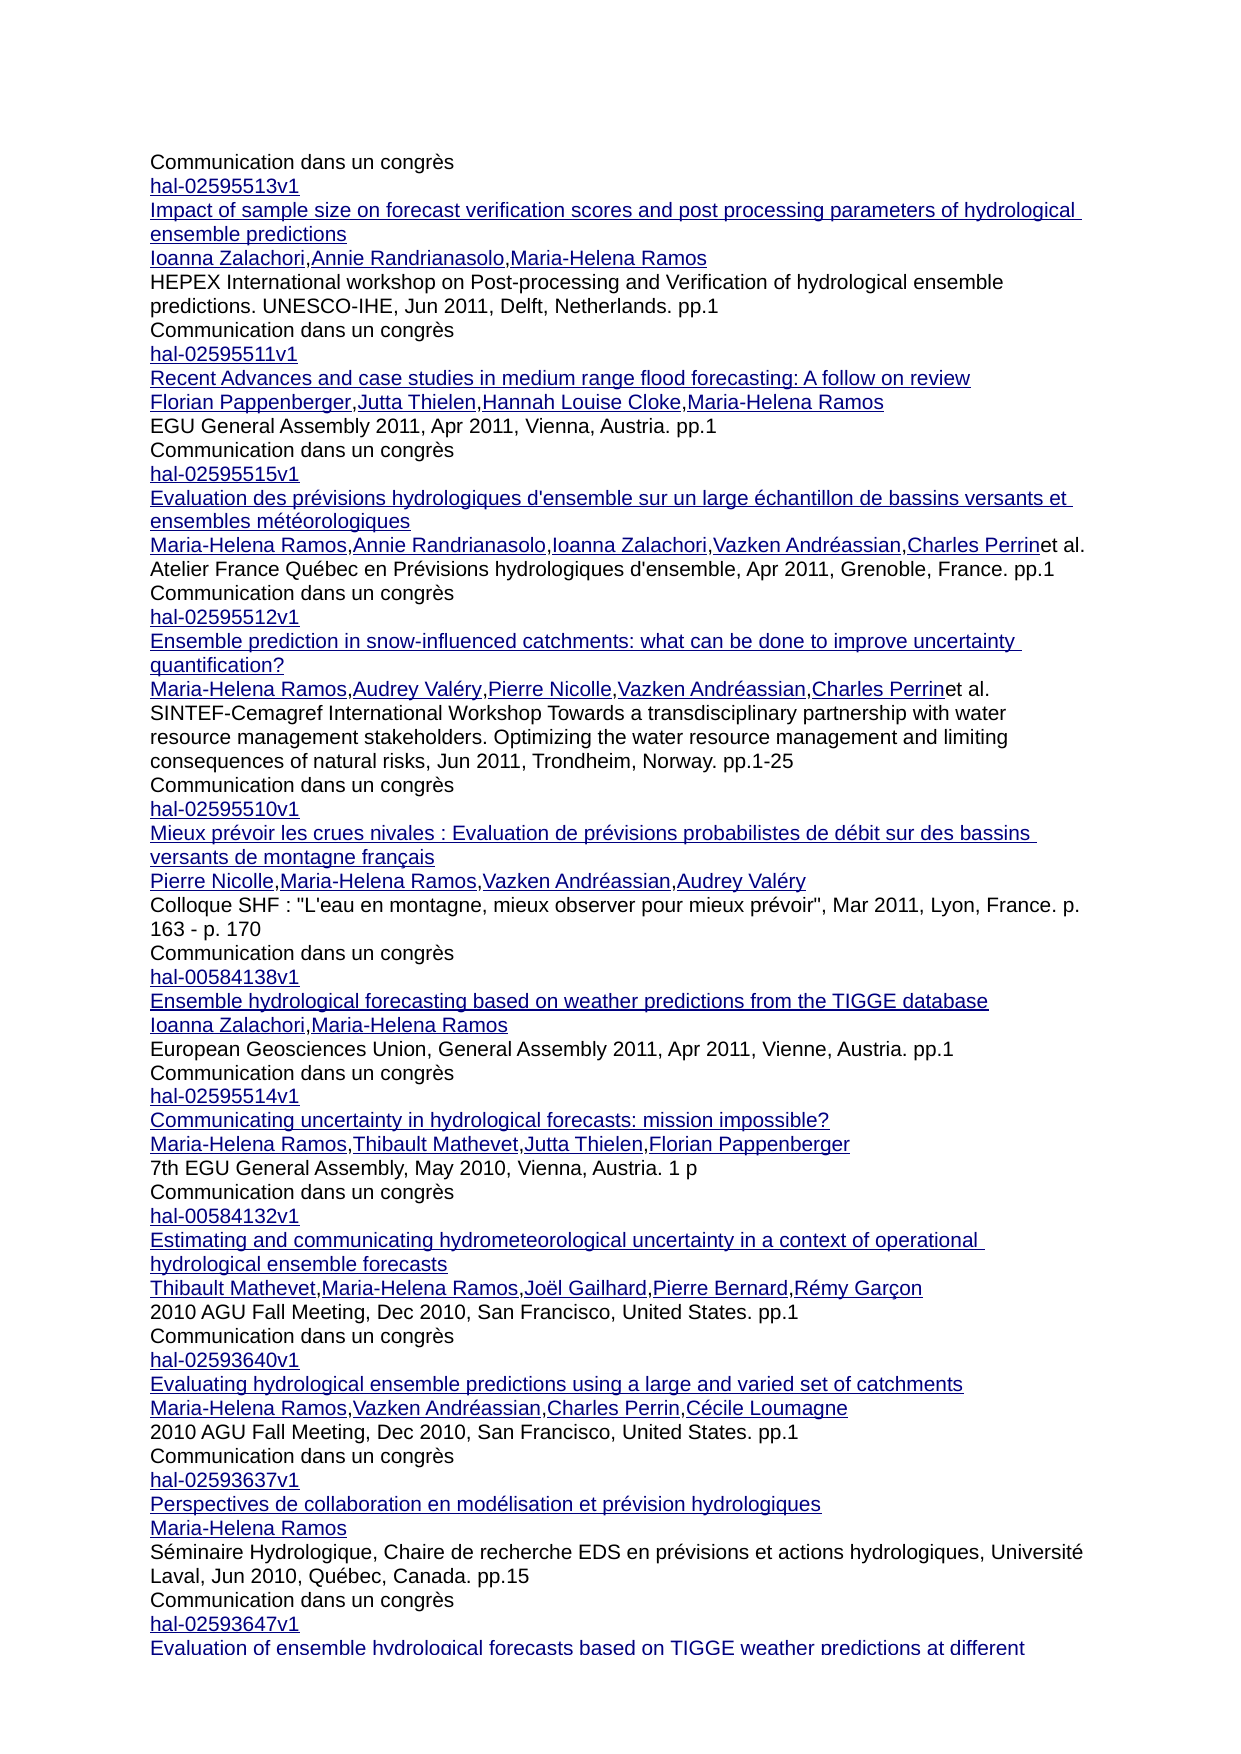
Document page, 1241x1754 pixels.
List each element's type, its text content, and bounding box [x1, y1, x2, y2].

table_cell Impact of sample size on forecast verification scores and post processing parameters of hydrological ensemble predictions Ioanna Zalachori,Annie Randrianasolo,Maria-Helena Ramos HEPEX International workshop on Post-processing and Verification of hydrological ensemble predictions. UNESCO-IHE, Jun 2011, Delft, Netherlands. pp.1 Communication dans un congrès hal-02595511v1 [150, 198, 1090, 366]
table_cell Estimating and communicating hydrometeorological uncertainty in a context of operational hydrological ensemble forecasts Thibault Mathevet,Maria-Helena Ramos,Joël Gailhard,Pierre Bernard,Rémy Garçon 2010 AGU Fall Meeting, Dec 2010, San Francisco, United States. pp.1 Communication dans un congrès hal-02593640v1 [150, 1228, 1090, 1372]
table_cell Perspectives de collaboration en modélisation et prévision hydrologiques Maria-Helena Ramos Séminaire Hydrologique, Chaire de recherche EDS en prévisions et actions hydrologiques, Université Laval, Jun 2010, Québec, Canada. pp.15 Communication dans un congrès hal-02593647v1 [150, 1492, 1090, 1635]
table_cell Communicating uncertainty in hydrological forecasts: mission impossible? Maria-Helena Ramos,Thibault Mathevet,Jutta Thielen,Florian Pappenberger 7th EGU General Assembly, May 2010, Vienna, Austria. 1 p Communication dans un congrès hal-00584132v1 [150, 1108, 1090, 1228]
table_cell Recent Advances and case studies in medium range flood forecasting: A follow on review Florian Pappenberger,Jutta Thielen,Hannah Louise Cloke,Maria-Helena Ramos EGU General Assembly 2011, Apr 2011, Vienna, Austria. pp.1 Communication dans un congrès hal-02595515v1 [150, 366, 1090, 485]
table_cell Communication dans un congrès hal-02595513v1 [150, 150, 1090, 198]
table_cell Ensemble hydrological forecasting based on weather predictions from the TIGGE database Ioanna Zalachori,Maria-Helena Ramos European Geosciences Union, General Assembly 2011, Apr 2011, Vienne, Austria. pp.1 Communication dans un congrès hal-02595514v1 [150, 989, 1090, 1108]
table_cell Evaluation of ensemble hydrological forecasts based on TIGGE weather predictions at different [150, 1635, 1090, 1655]
table_cell Evaluating hydrological ensemble predictions using a large and varied set of catchments Maria-Helena Ramos,Vazken Andréassian,Charles Perrin,Cécile Loumagne 2010 AGU Fall Meeting, Dec 2010, San Francisco, United States. pp.1 Communication dans un congrès hal-02593637v1 [150, 1372, 1090, 1492]
table_cell Mieux prévoir les crues nivales : Evaluation de prévisions probabilistes de débit sur des bassins versants de montagne français Pierre Nicolle,Maria-Helena Ramos,Vazken Andréassian,Audrey Valéry Colloque SHF : "L'eau en montagne, mieux observer pour mieux prévoir", Mar 2011, Lyon, France. p. 163 - p. 170 Communication dans un congrès hal-00584138v1 [150, 821, 1090, 988]
table_cell Evaluation des prévisions hydrologiques d'ensemble sur un large échantillon de bassins versants et ensembles météorologiques Maria-Helena Ramos,Annie Randrianasolo,Ioanna Zalachori,Vazken Andréassian,Charles Perrinet al. Atelier France Québec en Prévisions hydrologiques d'ensemble, Apr 2011, Grenoble, France. pp.1 Communication dans un congrès hal-02595512v1 [150, 485, 1090, 629]
table_cell Ensemble prediction in snow-influenced catchments: what can be done to improve uncertainty quantification? Maria-Helena Ramos,Audrey Valéry,Pierre Nicolle,Vazken Andréassian,Charles Perrinet al. SINTEF-Cemagref International Workshop Towards a transdisciplinary partnership with water resource management stakeholders. Optimizing the water resource management and limiting consequences of natural risks, Jun 2011, Trondheim, Norway. pp.1-25 Communication dans un congrès hal-02595510v1 [150, 629, 1090, 821]
